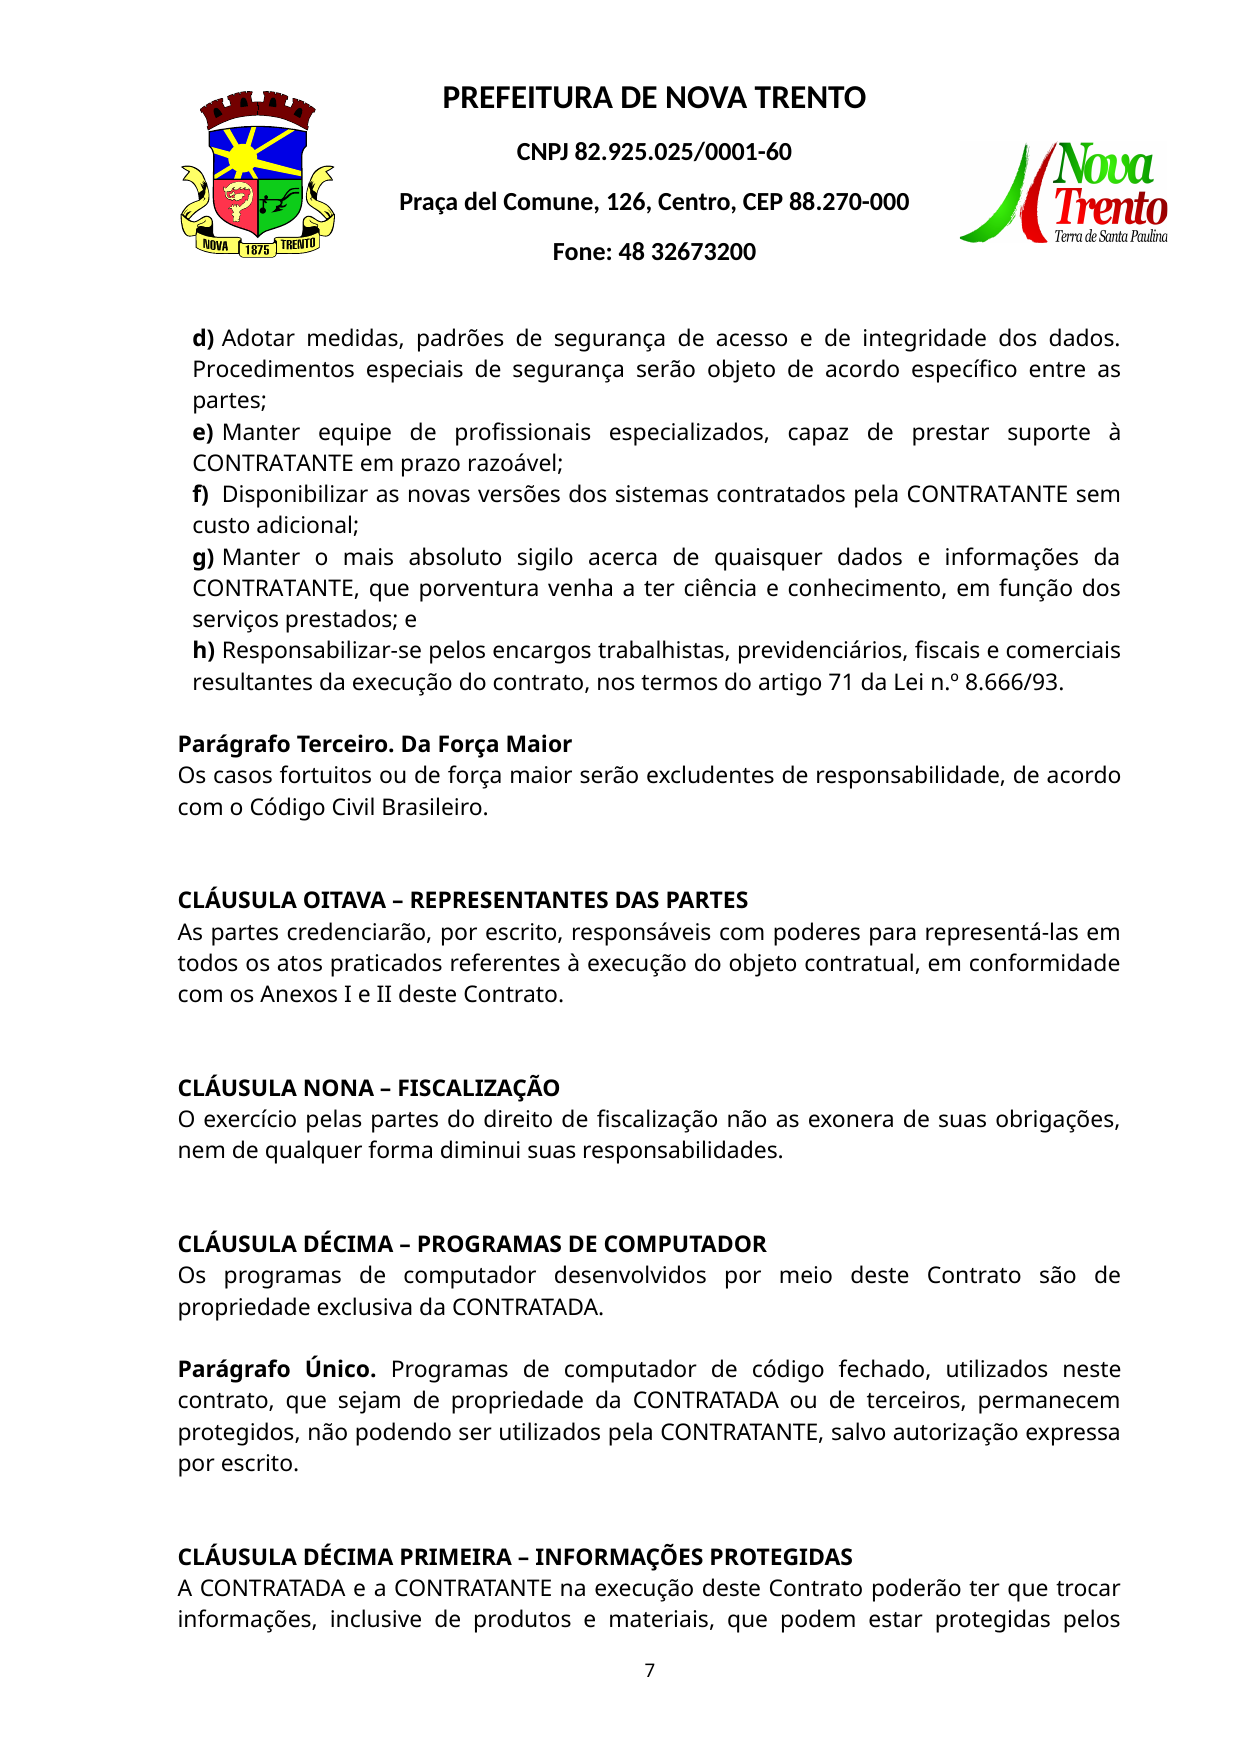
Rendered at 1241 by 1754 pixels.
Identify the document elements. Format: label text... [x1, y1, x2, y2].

list Manter o mais absoluto sigilo acerca de quaisquer dados e informações da CONTRATANTE, que porventura venha a ter ciência e conhecimento, em função dos serviços prestados; e [192, 541, 1122, 634]
text A CONTRATADA e a CONTRATANTE na execução deste Contrato poderão ter que trocar informações, inclusive de produtos e materiais, que podem estar protegidas pelos [177, 1572, 1122, 1634]
list Adotar medidas, padrões de segurança de acesso e de integridade dos dados. Procedimentos especiais de segurança serão objeto de acordo específico entre as partes; [192, 322, 1122, 416]
list Disponibilizar as novas versões dos sistemas contratados pela CONTRATANTE sem custo adicional; [192, 478, 1122, 541]
list Responsabilizar-se pelos encargos trabalhistas, previdenciários, fiscais e comerciais resultantes da execução do contrato, nos termos do artigo 71 da Lei n.º 8.666/93. [192, 634, 1122, 697]
text Os programas de computador desenvolvidos por meio deste Contrato são de propriedade exclusiva da CONTRATADA. [177, 1259, 1122, 1322]
text O exercício pelas partes do direito de fiscalização não as exonera de suas obrigações, nem de qualquer forma diminui suas responsabilidades. [177, 1103, 1122, 1166]
text CLÁUSULA NONA – FISCALIZAÇÃO [177, 1072, 1122, 1103]
text CLÁUSULA DÉCIMA – PROGRAMAS DE COMPUTADOR [177, 1228, 1122, 1259]
text Parágrafo Único. Programas de computador de código fechado, utilizados neste contrato, que sejam de propriedade da CONTRATADA ou de terceiros, permanecem protegidos, não podendo ser utilizados pela CONTRATANTE, salvo autorização expressa por escrito. [177, 1353, 1122, 1478]
text Parágrafo Terceiro. Da Força Maior [177, 728, 1122, 759]
text CLÁUSULA DÉCIMA PRIMEIRA – INFORMAÇÕES PROTEGIDAS [177, 1541, 1122, 1572]
text Os casos fortuitos ou de força maior serão excludentes de responsabilidade, de acordo com o Código Civil Brasileiro. [177, 759, 1122, 822]
text As partes credenciarão, por escrito, responsáveis com poderes para representá-las em todos os atos praticados referentes à execução do objeto contratual, em conformidade com os Anexos I e II deste Contrato. [177, 916, 1122, 1009]
list Manter equipe de profissionais especializados, capaz de prestar suporte à CONTRATANTE em prazo razoável; [192, 416, 1122, 478]
text CLÁUSULA OITAVA – REPRESENTANTES DAS PARTES [177, 884, 1122, 916]
